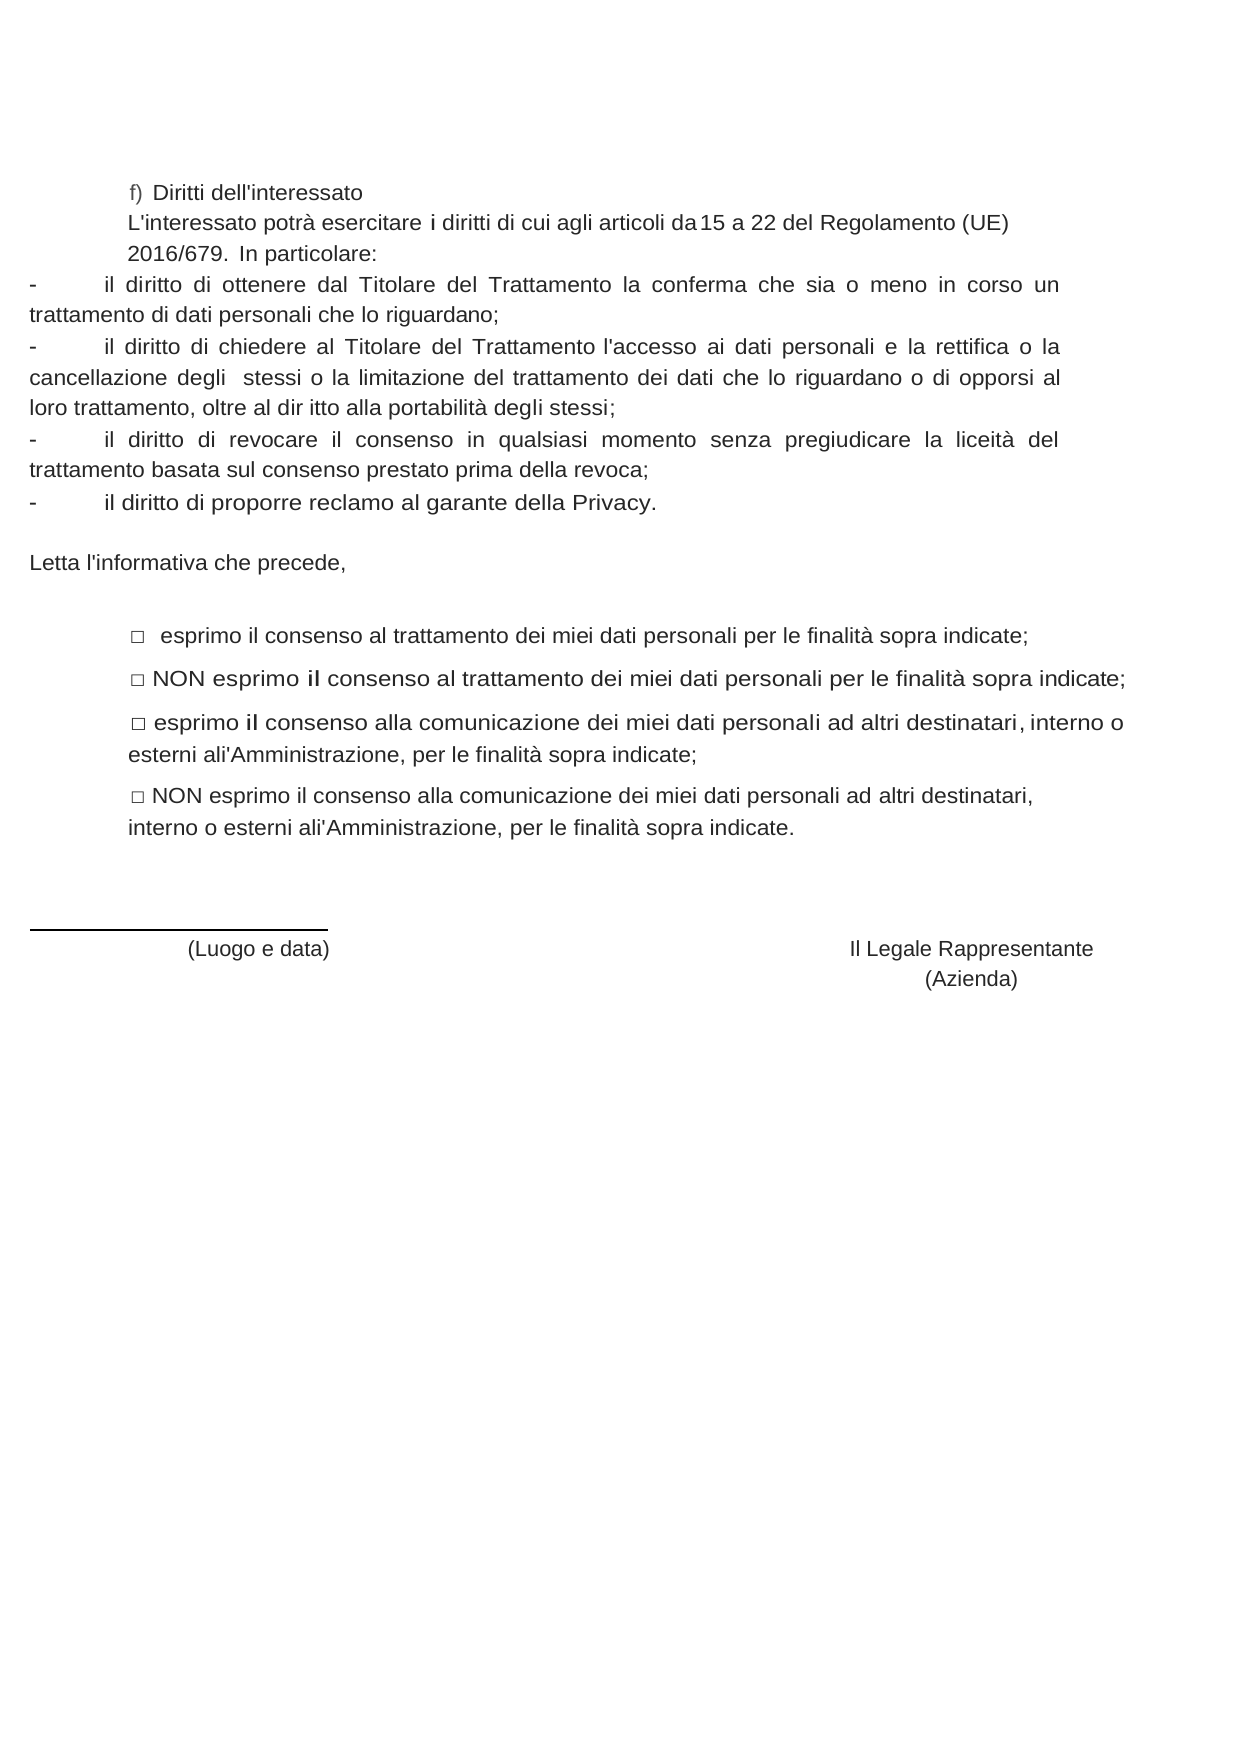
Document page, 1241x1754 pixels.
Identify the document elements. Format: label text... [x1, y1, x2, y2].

list il diritto di chiedere al Titolare del Trattamento l'accesso ai dati personali e la rettifica o la cancellazione degli stessi o la limitazione del trattamento dei dati che lo riguardano o di opporsi al loro trattamento, oltre al dir itto alla portabilità degli stessi; [29, 334, 1061, 421]
text (Luogo e data) Il Legale Rappresentante [129, 936, 1152, 961]
text ☐ NON esprimo il consenso al trattamento dei miei dati personali per le finalità sopra indicate; [130, 662, 1152, 693]
text ☐ esprimo il consenso alla comunicazione dei miei dati personali ad altri destinatari, interno o esterni ali'Amministrazione, per le finalità sopra indicate; [128, 704, 1125, 767]
text (Azienda) [791, 966, 1152, 991]
text L'interessato potrà esercitare i diritti di cui agli articoli da 15 a 22 del Regolamento (UE) 2016/679. In particolare: [127, 210, 1060, 266]
list il diritto di revocare il consenso in qualsiasi momento senza pregiudicare la liceità del trattamento basata sul consenso prestato prima della revoca; [29, 427, 1061, 483]
list il diritto di proporre reclamo al garante della Privacy. Letta l'informativa che precede, [29, 489, 669, 576]
text ☐ esprimo il consenso al trattamento dei miei dati personali per le finalità sopra indicate; [130, 617, 1152, 650]
list Diritti dell'interessato [129, 180, 1152, 205]
text ☐ NON esprimo il consenso alla comunicazione dei miei dati personali ad altri destinatari, interno o esterni ali'Amministrazione, per le finalità sopra indicate. [128, 779, 1058, 840]
list il diritto di ottenere dal Titolare del Trattamento la conferma che sia o meno in corso un trattamento di dati personali che lo riguardano; [29, 272, 1061, 327]
